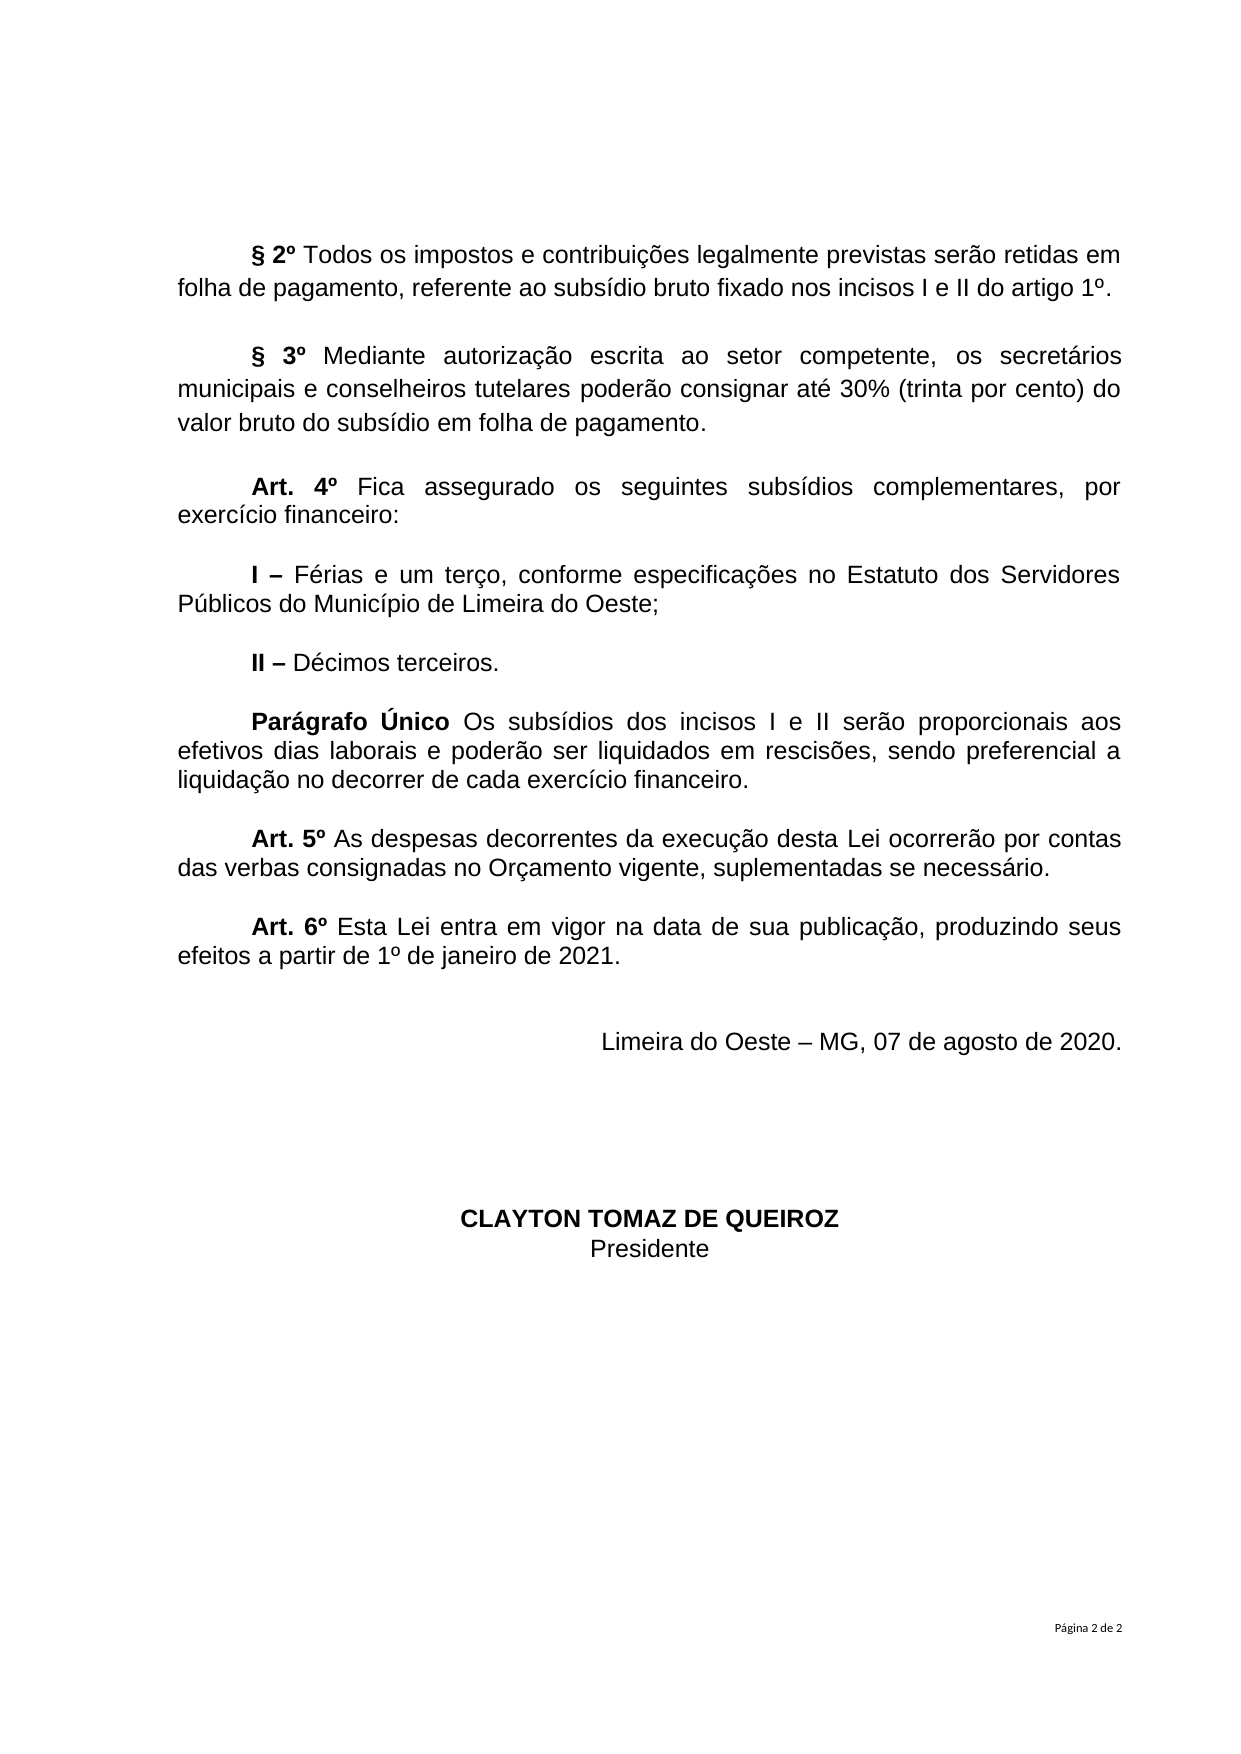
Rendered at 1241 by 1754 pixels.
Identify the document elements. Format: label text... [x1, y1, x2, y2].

subtitle CLAYTON TOMAZ DE QUEIROZ [177, 1201, 1122, 1233]
text Art. 6º Esta Lei entra em vigor na data de sua publicação, produzindo seus efeitos a partir de 1º de janeiro de 2021. [177, 912, 1122, 969]
text § 2º Todos os impostos e contribuições legalmente previstas serão retidas em folha de pagamento, referente ao subsídio bruto fixado nos incisos I e II do artigo 1º. [177, 236, 1122, 303]
text Limeira do Oeste – MG, 07 de agosto de 2020. [177, 1027, 1122, 1056]
text Parágrafo Único Os subsídios dos incisos I e II serão proporcionais aos efetivos dias laborais e poderão ser liquidados em rescisões, sendo preferencial a liquidação no decorrer de cada exercício financeiro. [177, 707, 1122, 793]
text I – Férias e um terço, conforme especificações no Estatuto dos Servidores Públicos do Município de Limeira do Oeste; [177, 560, 1122, 617]
text Presidente [177, 1233, 1122, 1262]
text Art. 5º As despesas decorrentes da execução desta Lei ocorrerão por contas das verbas consignadas no Orçamento vigente, suplementadas se necessário. [177, 824, 1122, 881]
text II – Décimos terceiros. [177, 648, 1122, 677]
text § 3º Mediante autorização escrita ao setor competente, os secretários municipais e conselheiros tutelares poderão consignar até 30% (trinta por cento) do valor bruto do subsídio em folha de pagamento. [177, 337, 1122, 438]
text Art. 4º Fica assegurado os seguintes subsídios complementares, por exercício financeiro: [177, 472, 1122, 529]
